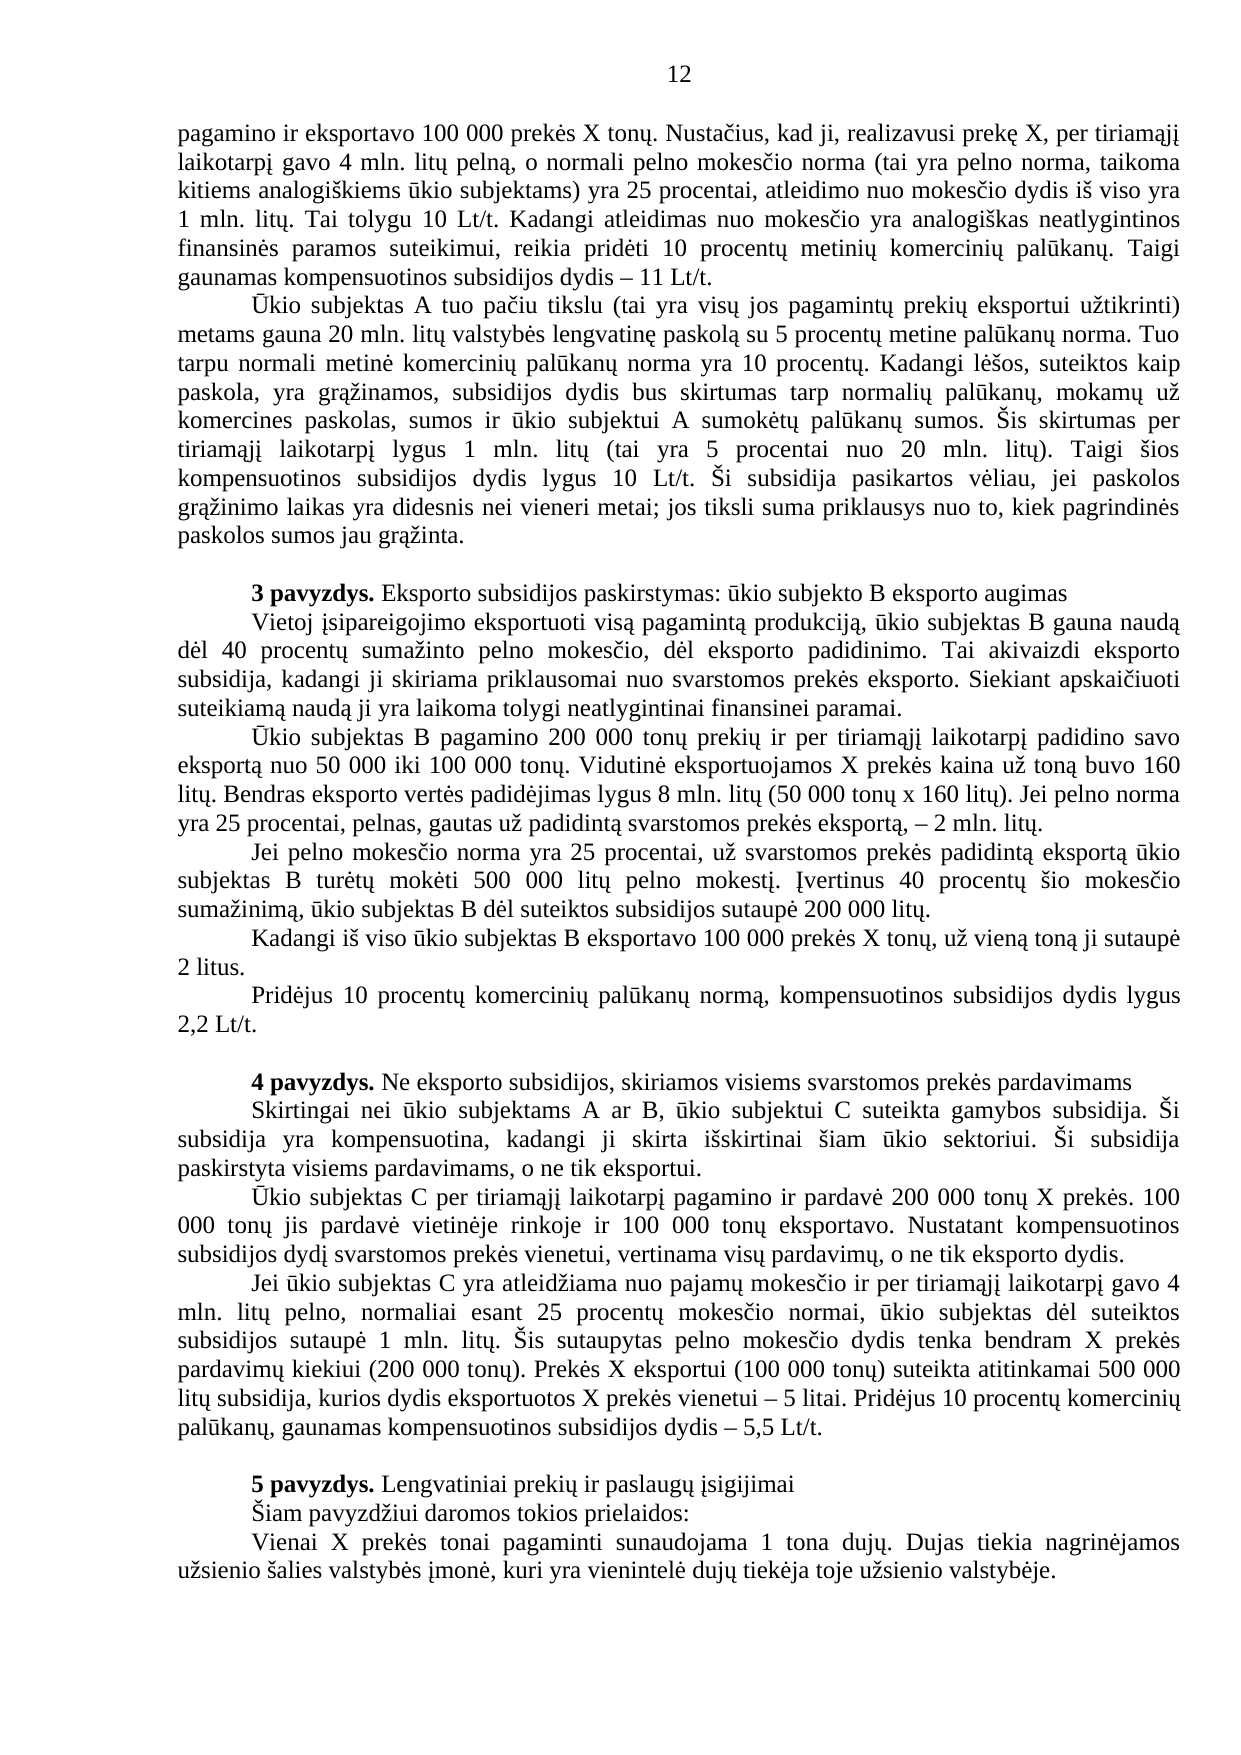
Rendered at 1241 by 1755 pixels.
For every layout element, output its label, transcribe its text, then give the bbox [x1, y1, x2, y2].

text Ūkio subjektas A tuo pačiu tikslu (tai yra visų jos pagamintų prekių eksportui užtikrinti) metams gauna 20 mln. litų valstybės lengvatinę paskolą su 5 procentų metine palūkanų norma. Tuo tarpu normali metinė komercinių palūkanų norma yra 10 procentų. Kadangi lėšos, suteiktos kaip paskola, yra grąžinamos, subsidijos dydis bus skirtumas tarp normalių palūkanų, mokamų už komercines paskolas, sumos ir ūkio subjektui A sumokėtų palūkanų sumos. Šis skirtumas per tiriamąjį laikotarpį lygus 1 mln. litų (tai yra 5 procentai nuo 20 mln. litų). Taigi šios kompensuotinos subsidijos dydis lygus 10 Lt/t. Ši subsidija pasikartos vėliau, jei paskolos grąžinimo laikas yra didesnis nei vieneri metai; jos tiksli suma priklausys nuo to, kiek pagrindinės paskolos sumos jau grąžinta. [177, 291, 1181, 549]
text Vienai X prekės tonai pagaminti sunaudojama 1 tona dujų. Dujas tiekia nagrinėjamos užsienio šalies valstybės įmonė, kuri yra vienintelė dujų tiekėja toje užsienio valstybėje. [177, 1527, 1181, 1584]
text Jei ūkio subjektas C yra atleidžiama nuo pajamų mokesčio ir per tiriamąjį laikotarpį gavo 4 mln. litų pelno, normaliai esant 25 procentų mokesčio normai, ūkio subjektas dėl suteiktos subsidijos sutaupė 1 mln. litų. Šis sutaupytas pelno mokesčio dydis tenka bendram X prekės pardavimų kiekiui (200 000 tonų). Prekės X eksportui (100 000 tonų) suteikta atitinkamai 500 000 litų subsidija, kurios dydis eksportuotos X prekės vienetui – 5 litai. Pridėjus 10 procentų komercinių palūkanų, gaunamas kompensuotinos subsidijos dydis – 5,5 Lt/t. [177, 1268, 1181, 1441]
text Ūkio subjektas B pagamino 200 000 tonų prekių ir per tiriamąjį laikotarpį padidino savo eksportą nuo 50 000 iki 100 000 tonų. Vidutinė eksportuojamos X prekės kaina už toną buvo 160 litų. Bendras eksporto vertės padidėjimas lygus 8 mln. litų (50 000 tonų x 160 litų). Jei pelno norma yra 25 procentai, pelnas, gautas už padidintą svarstomos prekės eksportą, – 2 mln. litų. [177, 722, 1181, 837]
text pagamino ir eksportavo 100 000 prekės X tonų. Nustačius, kad ji, realizavusi prekę X, per tiriamąjį laikotarpį gavo 4 mln. litų pelną, o normali pelno mokesčio norma (tai yra pelno norma, taikoma kitiems analogiškiems ūkio subjektams) yra 25 procentai, atleidimo nuo mokesčio dydis iš viso yra 1 mln. litų. Tai tolygu 10 Lt/t. Kadangi atleidimas nuo mokesčio yra analogiškas neatlygintinos finansinės paramos suteikimui, reikia pridėti 10 procentų metinių komercinių palūkanų. Taigi gaunamas kompensuotinos subsidijos dydis – 11 Lt/t. [177, 118, 1181, 291]
text 4 pavyzdys. Ne eksporto subsidijos, skiriamos visiems svarstomos prekės pardavimams [177, 1067, 1181, 1096]
text Skirtingai nei ūkio subjektams A ar B, ūkio subjektui C suteikta gamybos subsidija. Ši subsidija yra kompensuotina, kadangi ji skirta išskirtinai šiam ūkio sektoriui. Ši subsidija paskirstyta visiems pardavimams, o ne tik eksportui. [177, 1096, 1181, 1182]
text Kadangi iš viso ūkio subjektas B eksportavo 100 000 prekės X tonų, už vieną toną ji sutaupė 2 litus. [177, 923, 1181, 981]
text 3 pavyzdys. Eksporto subsidijos paskirstymas: ūkio subjekto B eksporto augimas [177, 578, 1181, 607]
text Ūkio subjektas C per tiriamąjį laikotarpį pagamino ir pardavė 200 000 tonų X prekės. 100 000 tonų jis pardavė vietinėje rinkoje ir 100 000 tonų eksportavo. Nustatant kompensuotinos subsidijos dydį svarstomos prekės vienetui, vertinama visų pardavimų, o ne tik eksporto dydis. [177, 1182, 1181, 1268]
text Jei pelno mokesčio norma yra 25 procentai, už svarstomos prekės padidintą eksportą ūkio subjektas B turėtų mokėti 500 000 litų pelno mokestį. Įvertinus 40 procentų šio mokesčio sumažinimą, ūkio subjektas B dėl suteiktos subsidijos sutaupė 200 000 litų. [177, 837, 1181, 923]
text Šiam pavyzdžiui daromos tokios prielaidos: [177, 1498, 1181, 1527]
text Vietoj įsipareigojimo eksportuoti visą pagamintą produkciją, ūkio subjektas B gauna naudą dėl 40 procentų sumažinto pelno mokesčio, dėl eksporto padidinimo. Tai akivaizdi eksporto subsidija, kadangi ji skiriama priklausomai nuo svarstomos prekės eksporto. Siekiant apskaičiuoti suteikiamą naudą ji yra laikoma tolygi neatlygintinai finansinei paramai. [177, 607, 1181, 722]
text Pridėjus 10 procentų komercinių palūkanų normą, kompensuotinos subsidijos dydis lygus 2,2 Lt/t. [177, 981, 1181, 1038]
text 5 pavyzdys. Lengvatiniai prekių ir paslaugų įsigijimai [177, 1469, 1181, 1498]
